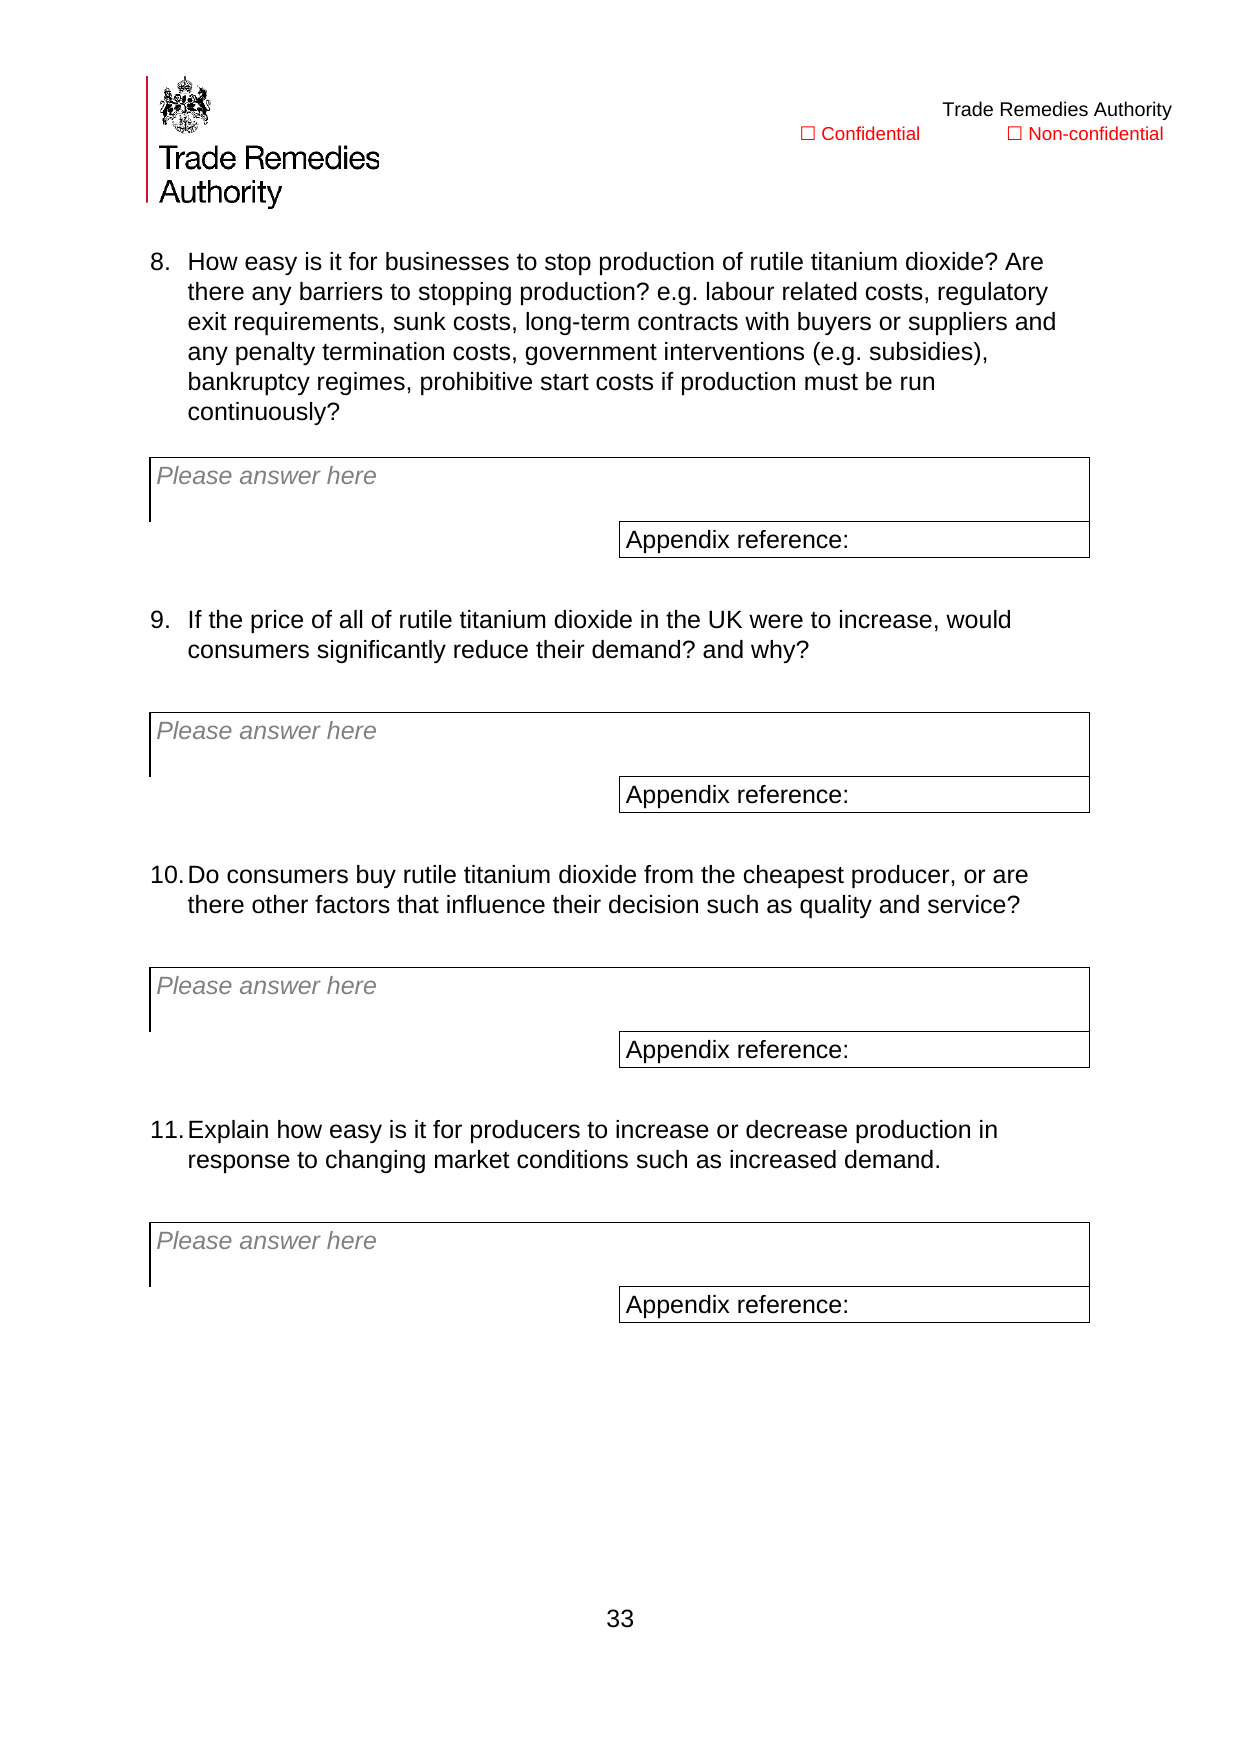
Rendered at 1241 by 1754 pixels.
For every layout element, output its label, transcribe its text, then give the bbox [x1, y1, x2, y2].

table_cell Appendix reference: [620, 1032, 1089, 1067]
table_header Please answer here [151, 968, 1089, 1031]
table_cell Appendix reference: [620, 1287, 1089, 1322]
list Explain how easy is it for producers to increase or decrease production in response to changing market conditions such as increased demand. [150, 1115, 1090, 1173]
list How easy is it for businesses to stop production of rutile titanium dioxide? Are there any barriers to stopping production? e.g. labour related costs, regulatory exit requirements, sunk costs, long-term contracts with buyers or suppliers and any penalty termination costs, government interventions (e.g. subsidies), bankruptcy regimes, prohibitive start costs if production must be run continuously? [150, 247, 1090, 425]
table_cell Appendix reference: [620, 777, 1089, 812]
list Do consumers buy rutile titanium dioxide from the cheapest producer, or are there other factors that influence their decision such as quality and service? [150, 860, 1090, 918]
table_header Please answer here [151, 713, 1089, 776]
list If the price of all of rutile titanium dioxide in the UK were to increase, would consumers significantly reduce their demand? and why? [150, 605, 1090, 663]
table_cell [150, 1032, 619, 1067]
table_header Please answer here [151, 458, 1089, 521]
table_cell Appendix reference: [620, 522, 1089, 557]
table_header Please answer here [151, 1223, 1089, 1286]
table_cell [150, 522, 619, 557]
table_cell [150, 777, 619, 812]
table_cell [150, 1287, 619, 1322]
